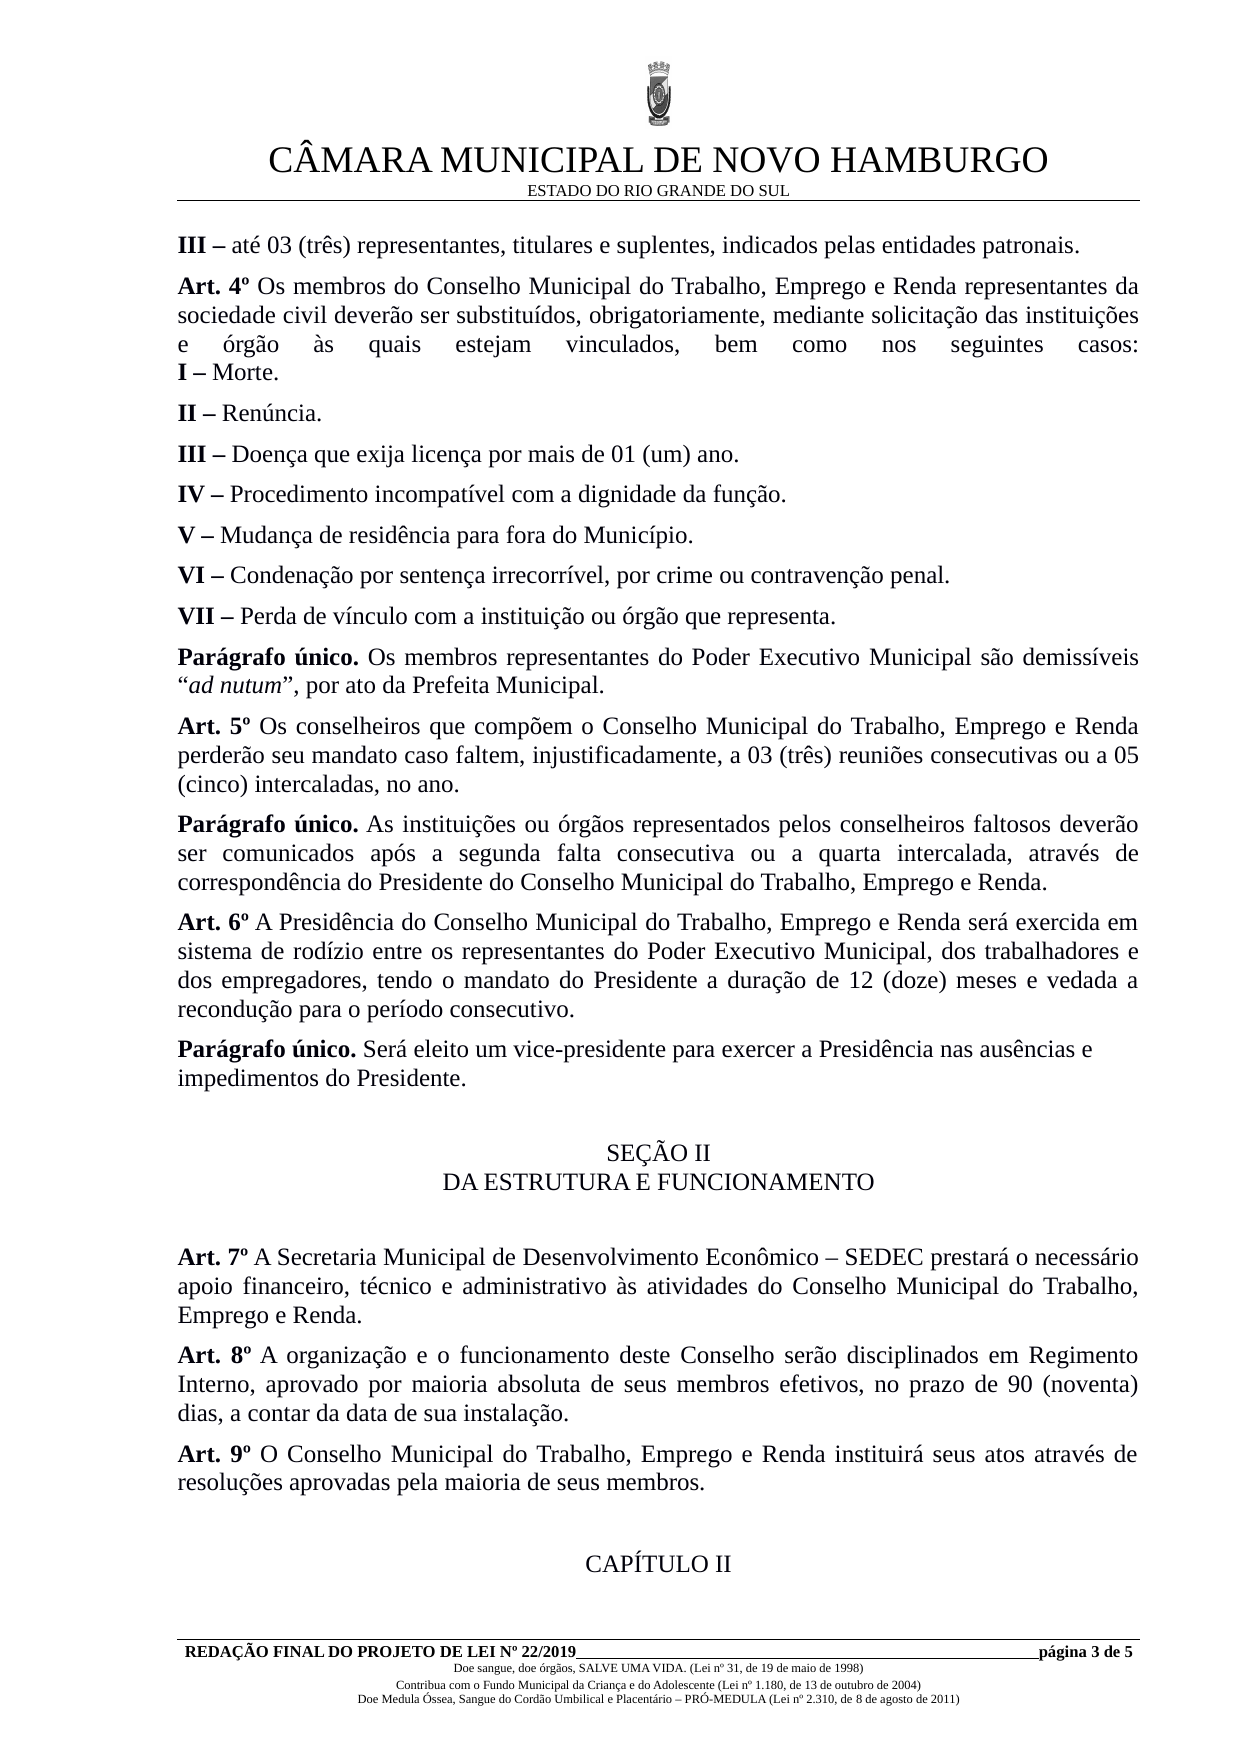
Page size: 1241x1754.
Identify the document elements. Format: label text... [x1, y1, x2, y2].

text III – até 03 (três) representantes, titulares e suplentes, indicados pelas entidades patronais. [177, 231, 1140, 259]
text III – Doença que exija licença por mais de 01 (um) ano. [177, 439, 1140, 467]
text Parágrafo único. As instituições ou órgãos representados pelos conselheiros faltosos deverão ser comunicados após a segunda falta consecutiva ou a quarta intercalada, através de correspondência do Presidente do Conselho Municipal do Trabalho, Emprego e Renda. [177, 809, 1140, 896]
text CAPÍTULO II [177, 1549, 1140, 1577]
text VI – Condenação por sentença irrecorrível, por crime ou contravenção penal. [177, 561, 1140, 589]
text II – Renúncia. [177, 398, 1140, 427]
text Art. 7º A Secretaria Municipal de Desenvolvimento Econômico – SEDEC prestará o necessário apoio financeiro, técnico e administrativo às atividades do Conselho Municipal do Trabalho, Emprego e Renda. [177, 1242, 1140, 1329]
text VII – Perda de vínculo com a instituição ou órgão que representa. [177, 601, 1140, 630]
text DA ESTRUTURA E FUNCIONAMENTO [177, 1167, 1140, 1196]
text Parágrafo único. Os membros representantes do Poder Executivo Municipal são demissíveis “ad nutum”, por ato da Prefeita Municipal. [177, 642, 1140, 699]
text IV – Procedimento incompatível com a dignidade da função. [177, 479, 1140, 508]
text SEÇÃO II [177, 1138, 1140, 1167]
text Parágrafo único. Será eleito um vice-presidente para exercer a Presidência nas ausências e impedimentos do Presidente. [177, 1034, 1140, 1092]
text Art. 9º O Conselho Municipal do Trabalho, Emprego e Renda instituirá seus atos através de resoluções aprovadas pela maioria de seus membros. [177, 1439, 1140, 1496]
text Art. 4º Os membros do Conselho Municipal do Trabalho, Emprego e Renda representantes da sociedade civil deverão ser substituídos, obrigatoriamente, mediante solicitação das instituições e órgão às quais estejam vinculados, bem como nos seguintes casos: I – Morte. [177, 271, 1140, 386]
text V – Mudança de residência para fora do Município. [177, 520, 1140, 549]
text Art. 8º A organização e o funcionamento deste Conselho serão disciplinados em Regimento Interno, aprovado por maioria absoluta de seus membros efetivos, no prazo de 90 (noventa) dias, a contar da data de sua instalação. [177, 1341, 1140, 1427]
text Art. 5º Os conselheiros que compõem o Conselho Municipal do Trabalho, Emprego e Renda perderão seu mandato caso faltem, injustificadamente, a 03 (três) reuniões consecutivas ou a 05 (cinco) intercaladas, no ano. [177, 711, 1140, 797]
text Art. 6º A Presidência do Conselho Municipal do Trabalho, Emprego e Renda será exercida em sistema de rodízio entre os representantes do Poder Executivo Municipal, dos trabalhadores e dos empregadores, tendo o mandato do Presidente a duração de 12 (doze) meses e vedada a recondução para o período consecutivo. [177, 907, 1140, 1022]
